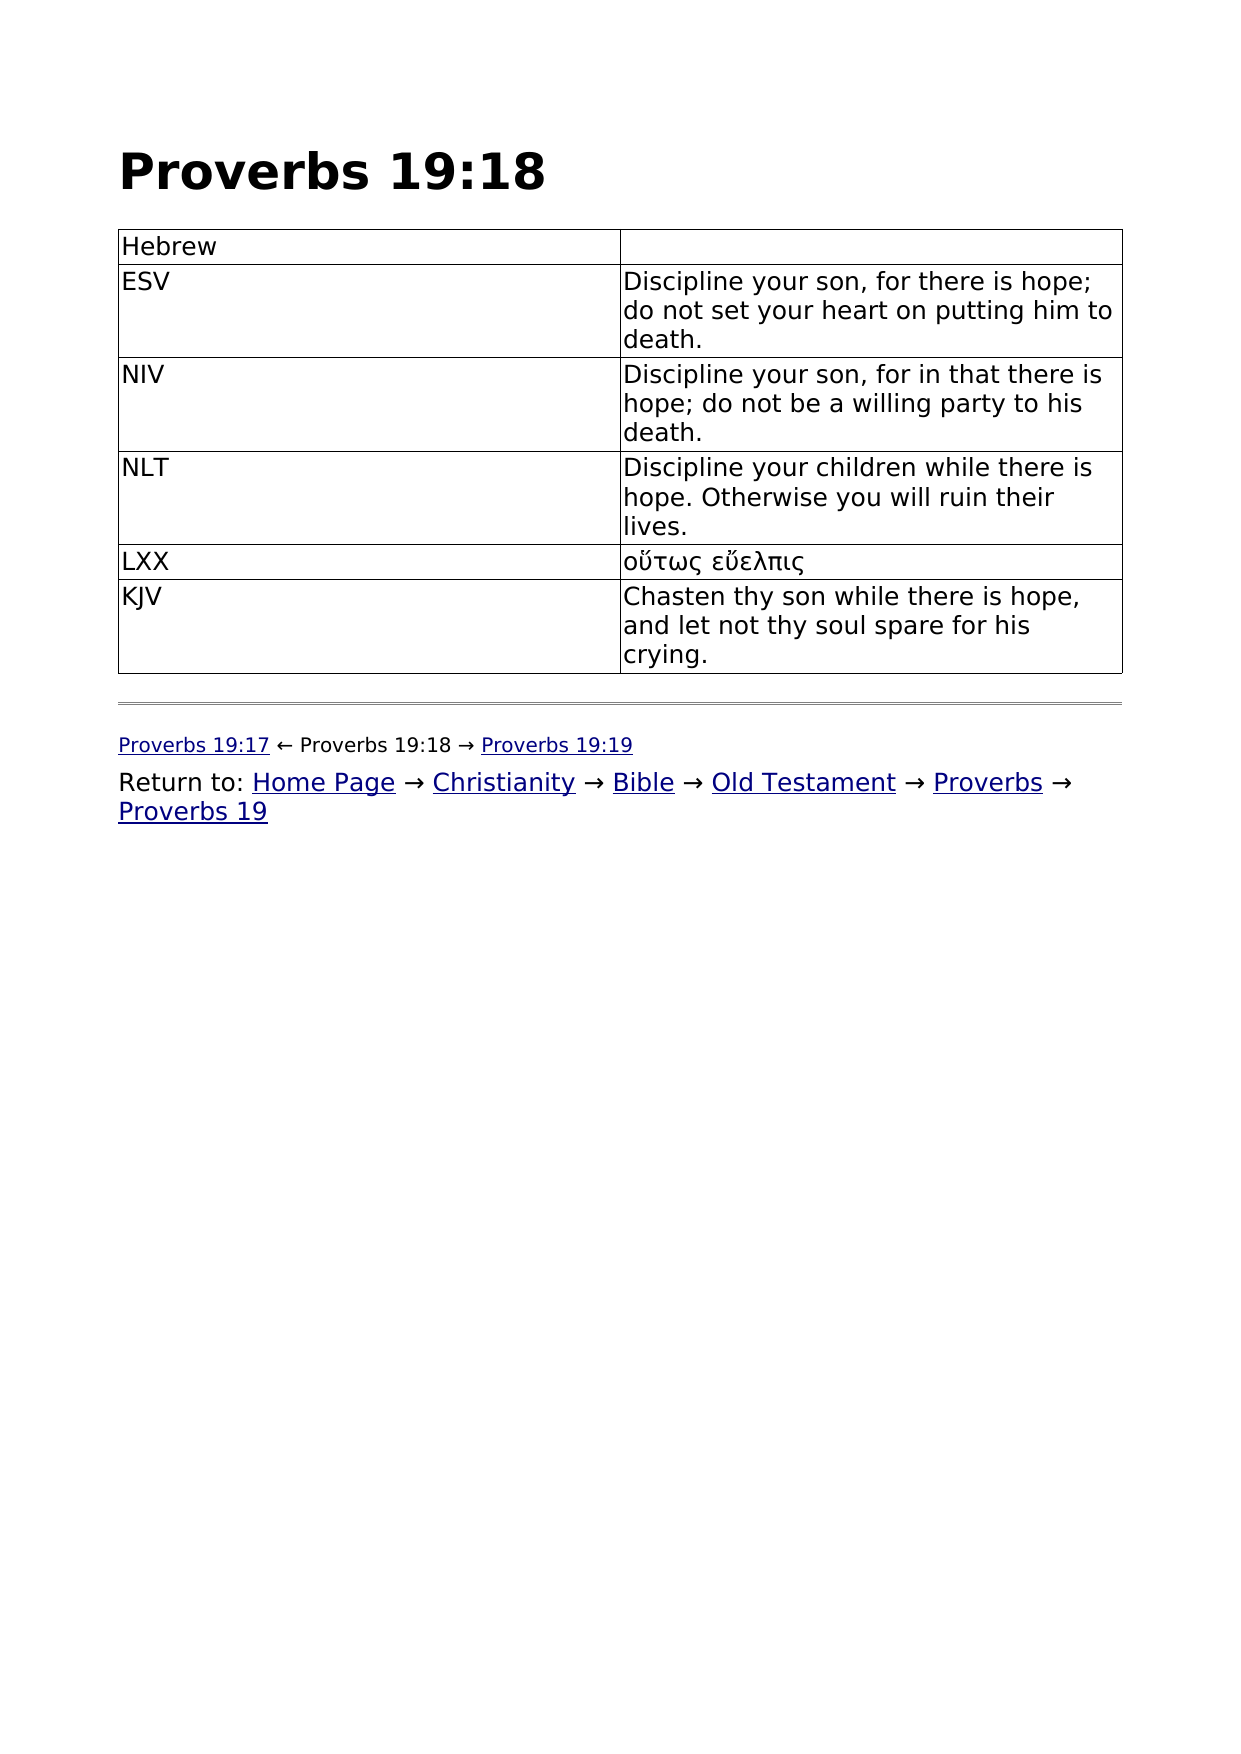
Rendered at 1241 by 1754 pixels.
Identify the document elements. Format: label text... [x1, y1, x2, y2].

table_cell LXX [119, 545, 620, 579]
table_cell Discipline your son, for in that there is hope; do not be a willing party to his death. [621, 358, 1122, 451]
table_cell ESV [119, 265, 620, 357]
table_cell NIV [119, 358, 620, 451]
table_header Hebrew [119, 230, 620, 264]
table_cell KJV [119, 580, 620, 673]
text Return to: Home Page → Christianity → Bible → Old Testament → Proverbs → Proverbs 19 [118, 768, 1122, 826]
text Proverbs 19:17 ← Proverbs 19:18 → Proverbs 19:19 [118, 734, 1122, 768]
table_cell Discipline your children while there is hope. Otherwise you will ruin their lives. [621, 452, 1122, 544]
table_cell NLT [119, 452, 620, 544]
table_cell Discipline your son, for there is hope; do not set your heart on putting him to death. [621, 265, 1122, 357]
table_header [621, 230, 1122, 264]
table_cell Chasten thy son while there is hope, and let not thy soul spare for his crying. [621, 580, 1122, 673]
subtitle Proverbs 19:18 [118, 143, 1122, 201]
table_cell οὕτως εὔελπις [621, 545, 1122, 579]
